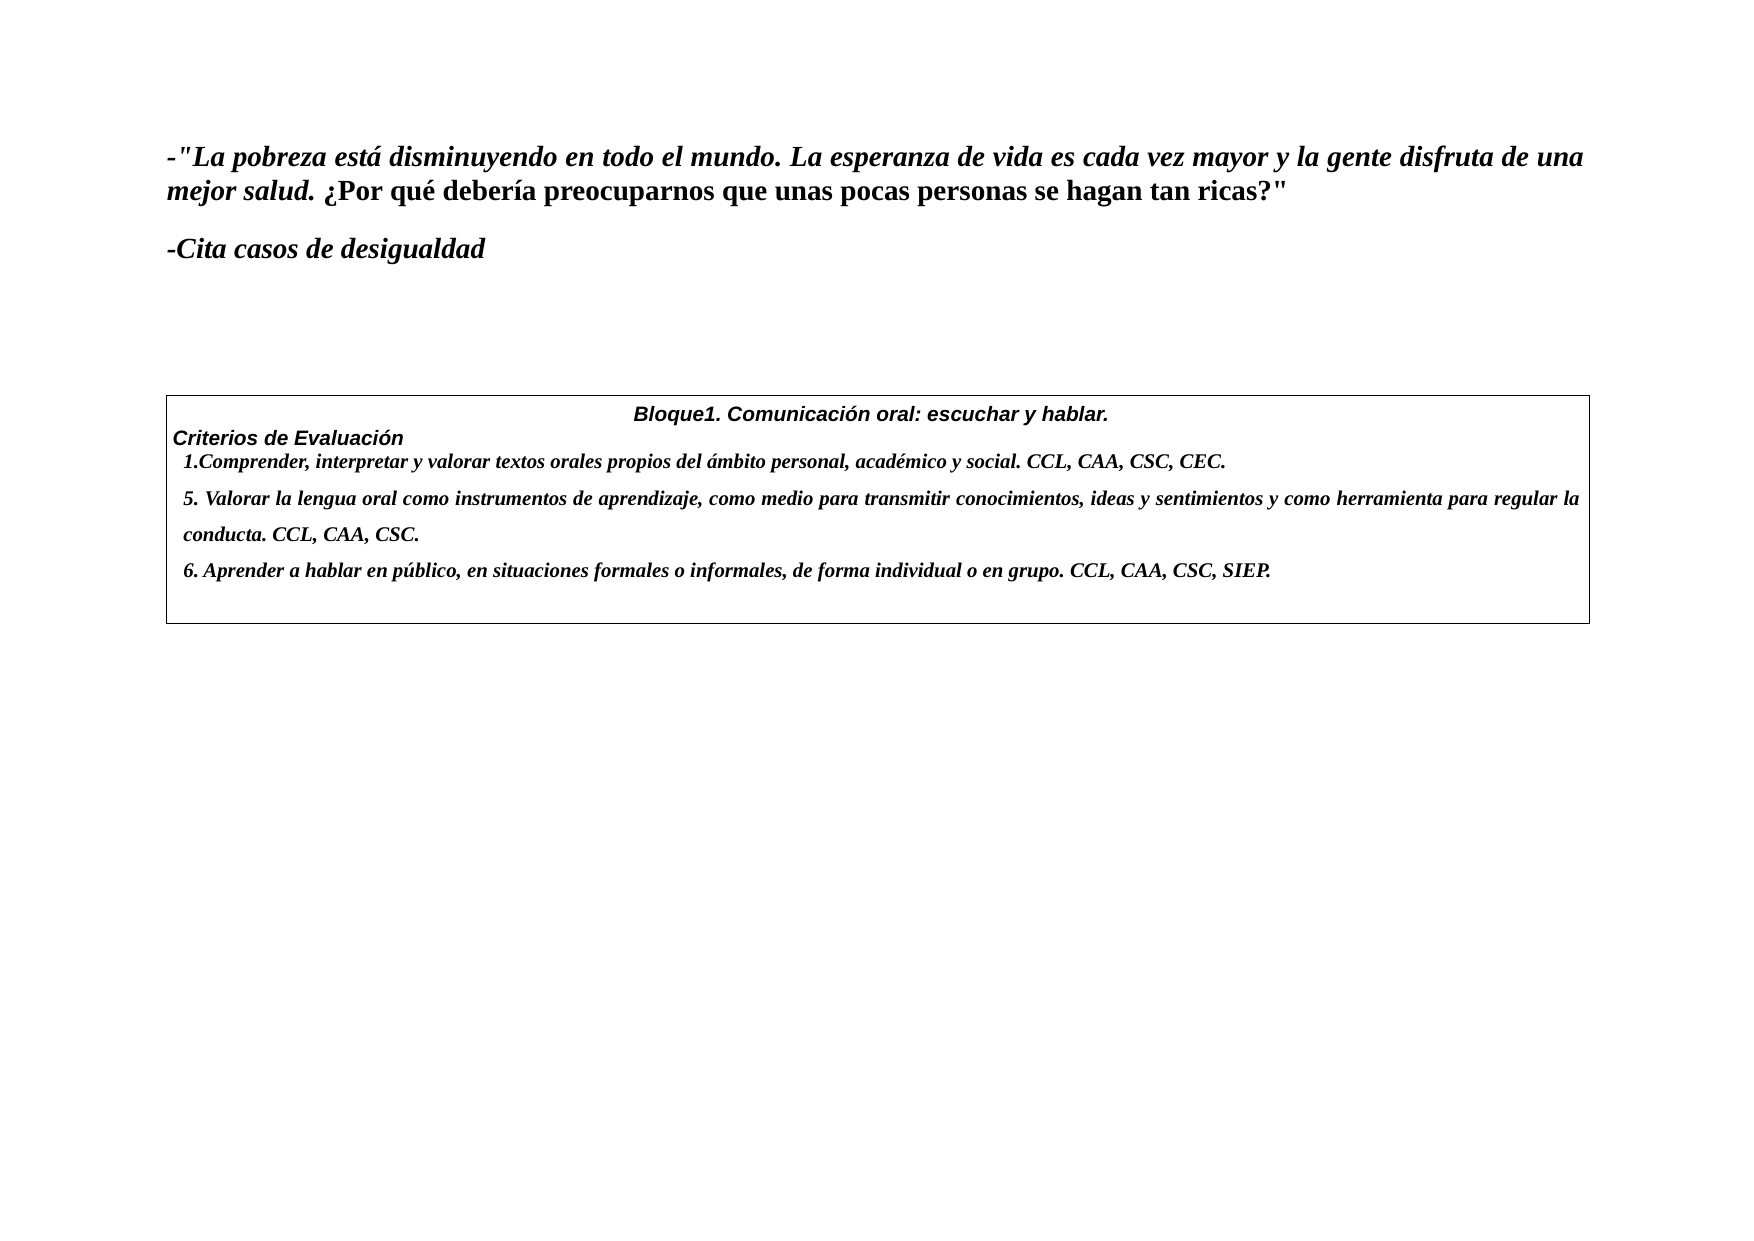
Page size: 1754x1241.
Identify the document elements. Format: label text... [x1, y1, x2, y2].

table_header Bloque1. Comunicación oral: escuchar y hablar. Criterios de Evaluación 1.Comprender, interpretar y valorar textos orales propios del ámbito personal, académico y social. CCL, CAA, CSC, CEC. 5. Valorar la lengua oral como instrumentos de aprendizaje, como medio para transmitir conocimientos, ideas y sentimientos y como herramienta para regular la conducta. CCL, CAA, CSC. 6. Aprender a hablar en público, en situaciones formales o informales, de forma individual o en grupo. CCL, CAA, CSC, SIEP. [167, 396, 1589, 623]
subtitle -Cita casos de desigualdad [167, 232, 1589, 265]
subtitle -"La pobreza está disminuyendo en todo el mundo. La esperanza de vida es cada vez mayor y la gente disfruta de una mejor salud. ¿Por qué debería preocuparnos que unas pocas personas se hagan tan ricas?" [167, 139, 1589, 207]
